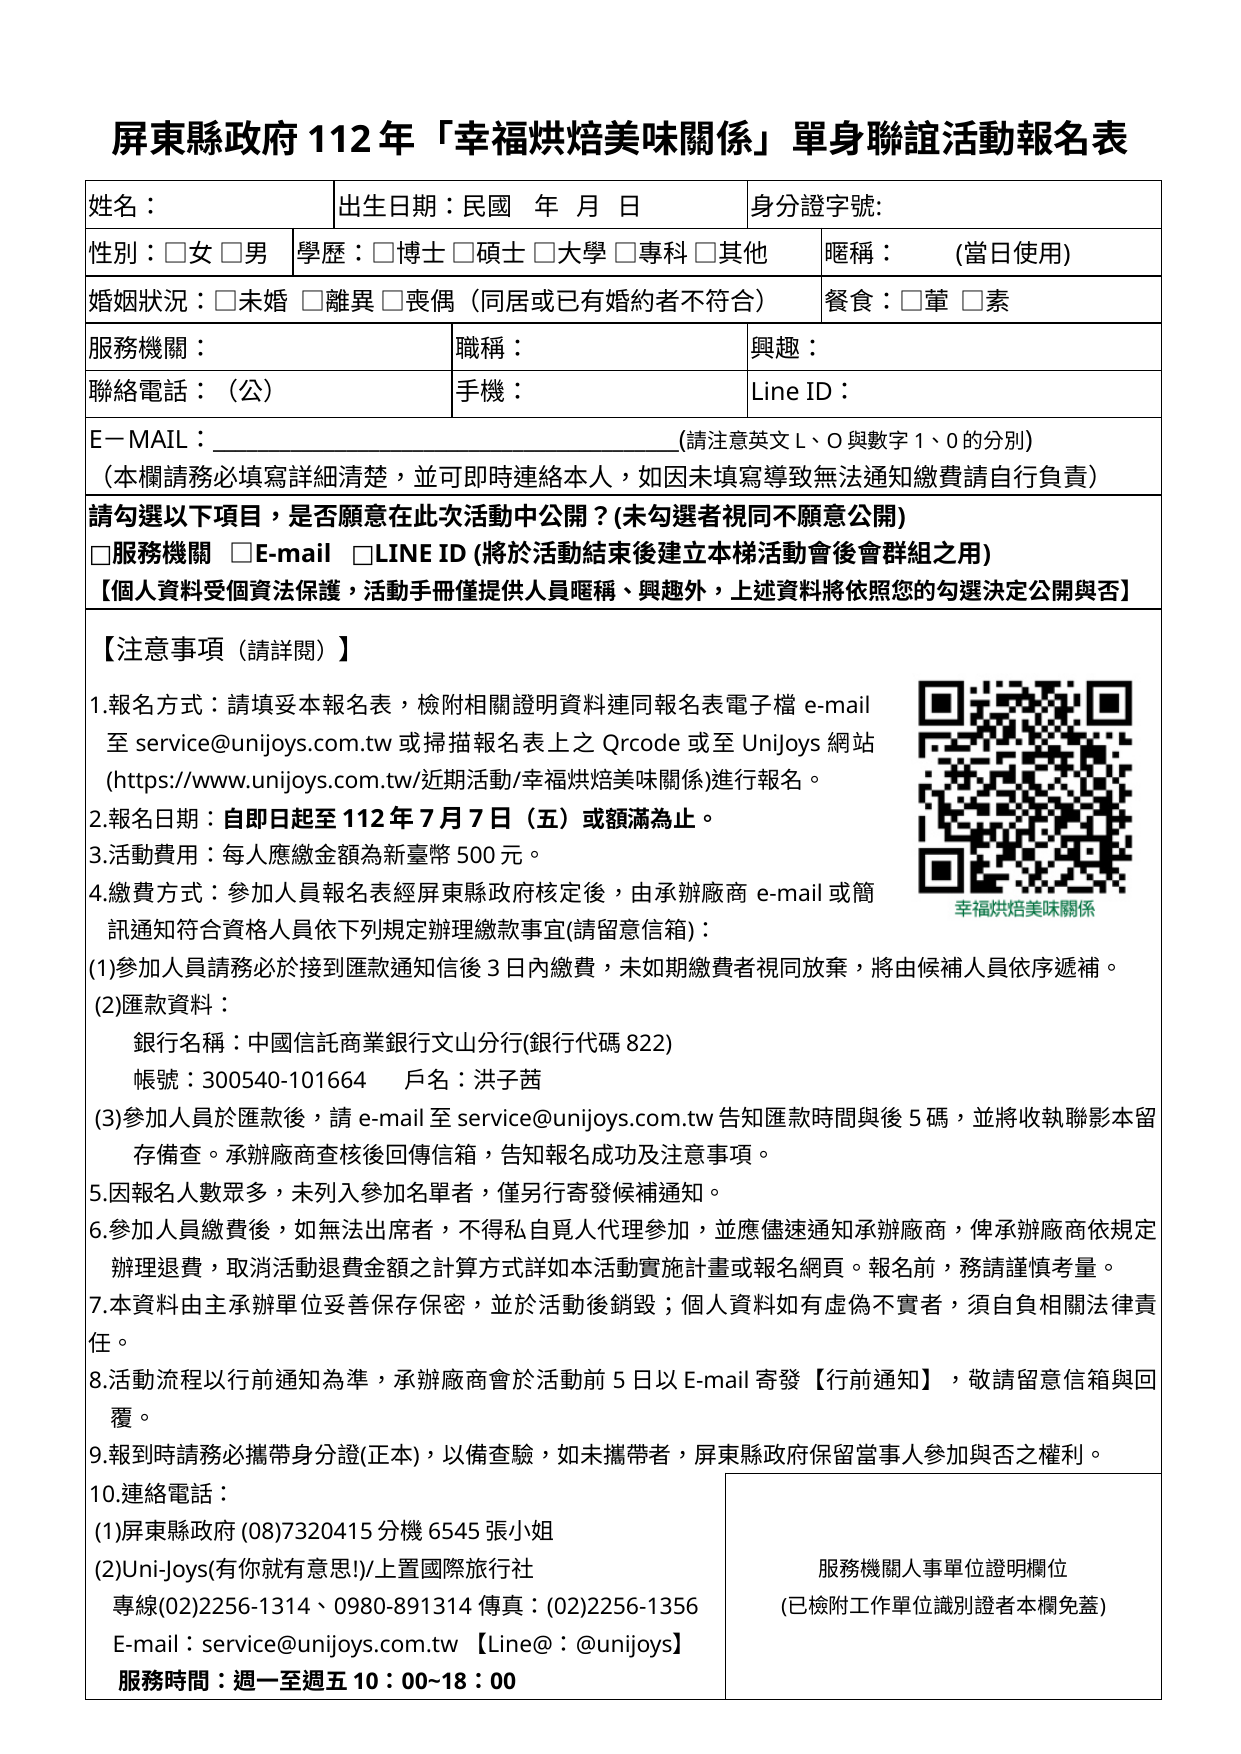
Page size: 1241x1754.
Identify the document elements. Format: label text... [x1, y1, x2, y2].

table_cell 性別：□女 □男 [86, 229, 292, 275]
table_cell 10.連絡電話： (1)屏東縣政府 (08)7320415分機6545張小姐 (2)Uni-Joys(有你就有意思!)/上置國際旅行社 專線(02)2256-1314、0980-891314 傳真：(02)2256-1356 E-mail：service@unijoys.com.tw 【Line@：@unijoys】 服務時間：週一至週五10：00~18：00 [86, 1473, 725, 1698]
table_cell Line ID： [748, 371, 1161, 417]
text 屏東縣政府112年「幸福烘焙美味關係」單身聯誼活動報名表 [89, 99, 1152, 174]
table_cell 服務機關人事單位證明欄位 (已檢附工作單位識別證者本欄免蓋) [726, 1474, 1161, 1698]
table_header 出生日期：民國 年 月 日 [335, 181, 747, 228]
table_cell 職稱： [453, 324, 747, 369]
table_cell 【注意事項（請詳閱）】 1.報名方式：請填妥本報名表，檢附相關證明資料連同報名表電子檔e-mail至service@unijoys.com.tw或掃描報名表上之Qrcode或至UniJoys網站(https://www.unijoys.com.tw/近期活動/幸福烘焙美味關係)進行報名。 2.報名日期：自即日起至112年7月7日（五）或額滿為止。 3.活動費用：每人應繳金額為新臺幣500元。 4.繳費方式：參加人員報名表經屏東縣政府核定後，由承辦廠商e-mail或簡訊通知符合資格人員依下列規定辦理繳款事宜(請留意信箱)： (1)參加人員請務必於接到匯款通知信後3日內繳費，未如期繳費者視同放棄，將由候補人員依序遞補。 (2)匯款資料： 銀行名稱：中國信託商業銀行文山分行(銀行代碼822) 帳號：300540-101664 戶名：洪子茜 (3)參加人員於匯款後，請e-mail至service@unijoys.com.tw告知匯款時間與後5碼，並將收執聯影本留存備查。承辦廠商查核後回傳信箱，告知報名成功及注意事項。 5.因報名人數眾多，未列入參加名單者，僅另行寄發候補通知。 6.參加人員繳費後，如無法出席者，不得私自覓人代理參加，並應儘速通知承辦廠商，俾承辦廠商依規定辦理退費，取消活動退費金額之計算方式詳如本活動實施計畫或報名網頁。報名前，務請謹慎考量。 7.本資料由主承辦單位妥善保存保密，並於活動後銷毀；個人資料如有虛偽不實者，須自負相關法律責任。 8.活動流程以行前通知為準，承辦廠商會於活動前5日以E-mail寄發【行前通知】，敬請留意信箱與回覆。 9.報到時請務必攜帶身分證(正本)，以備查驗，如未攜帶者，屏東縣政府保留當事人參加與否之權利。 [86, 610, 1161, 1472]
table_cell E－MAIL：__________________________________________(請注意英文L、O與數字1、0的分別) （本欄請務必填寫詳細清楚，並可即時連絡本人，如因未填寫導致無法通知繳費請自行負責） [86, 418, 1161, 494]
table_cell 餐食：□葷 □素 [822, 277, 1161, 322]
table_cell 聯絡電話：（公） [86, 371, 451, 417]
table_header 身分證字號: [748, 181, 1161, 228]
table_cell 暱稱： (當日使用) [822, 229, 1161, 275]
table_cell 學歷：□博士 □碩士 □大學 □專科 □其他 [294, 229, 821, 275]
table_header 姓名： [86, 181, 333, 228]
table_cell 請勾選以下項目，是否願意在此次活動中公開？(未勾選者視同不願意公開) □服務機關 □E-mail □LINE ID (將於活動結束後建立本梯活動會後會群組之用) 【個人資料受個資法保護，活動手冊僅提供人員暱稱、興趣外，上述資料將依照您的勾選決定公開與否】 [86, 496, 1161, 608]
table_cell 手機： [453, 371, 747, 417]
table_cell 興趣： [748, 324, 1161, 369]
table_cell 婚姻狀況：□未婚 □離異 □喪偶（同居或已有婚約者不符合） [86, 277, 821, 322]
table_cell 服務機關： [86, 324, 451, 369]
picture [893, 664, 1157, 924]
